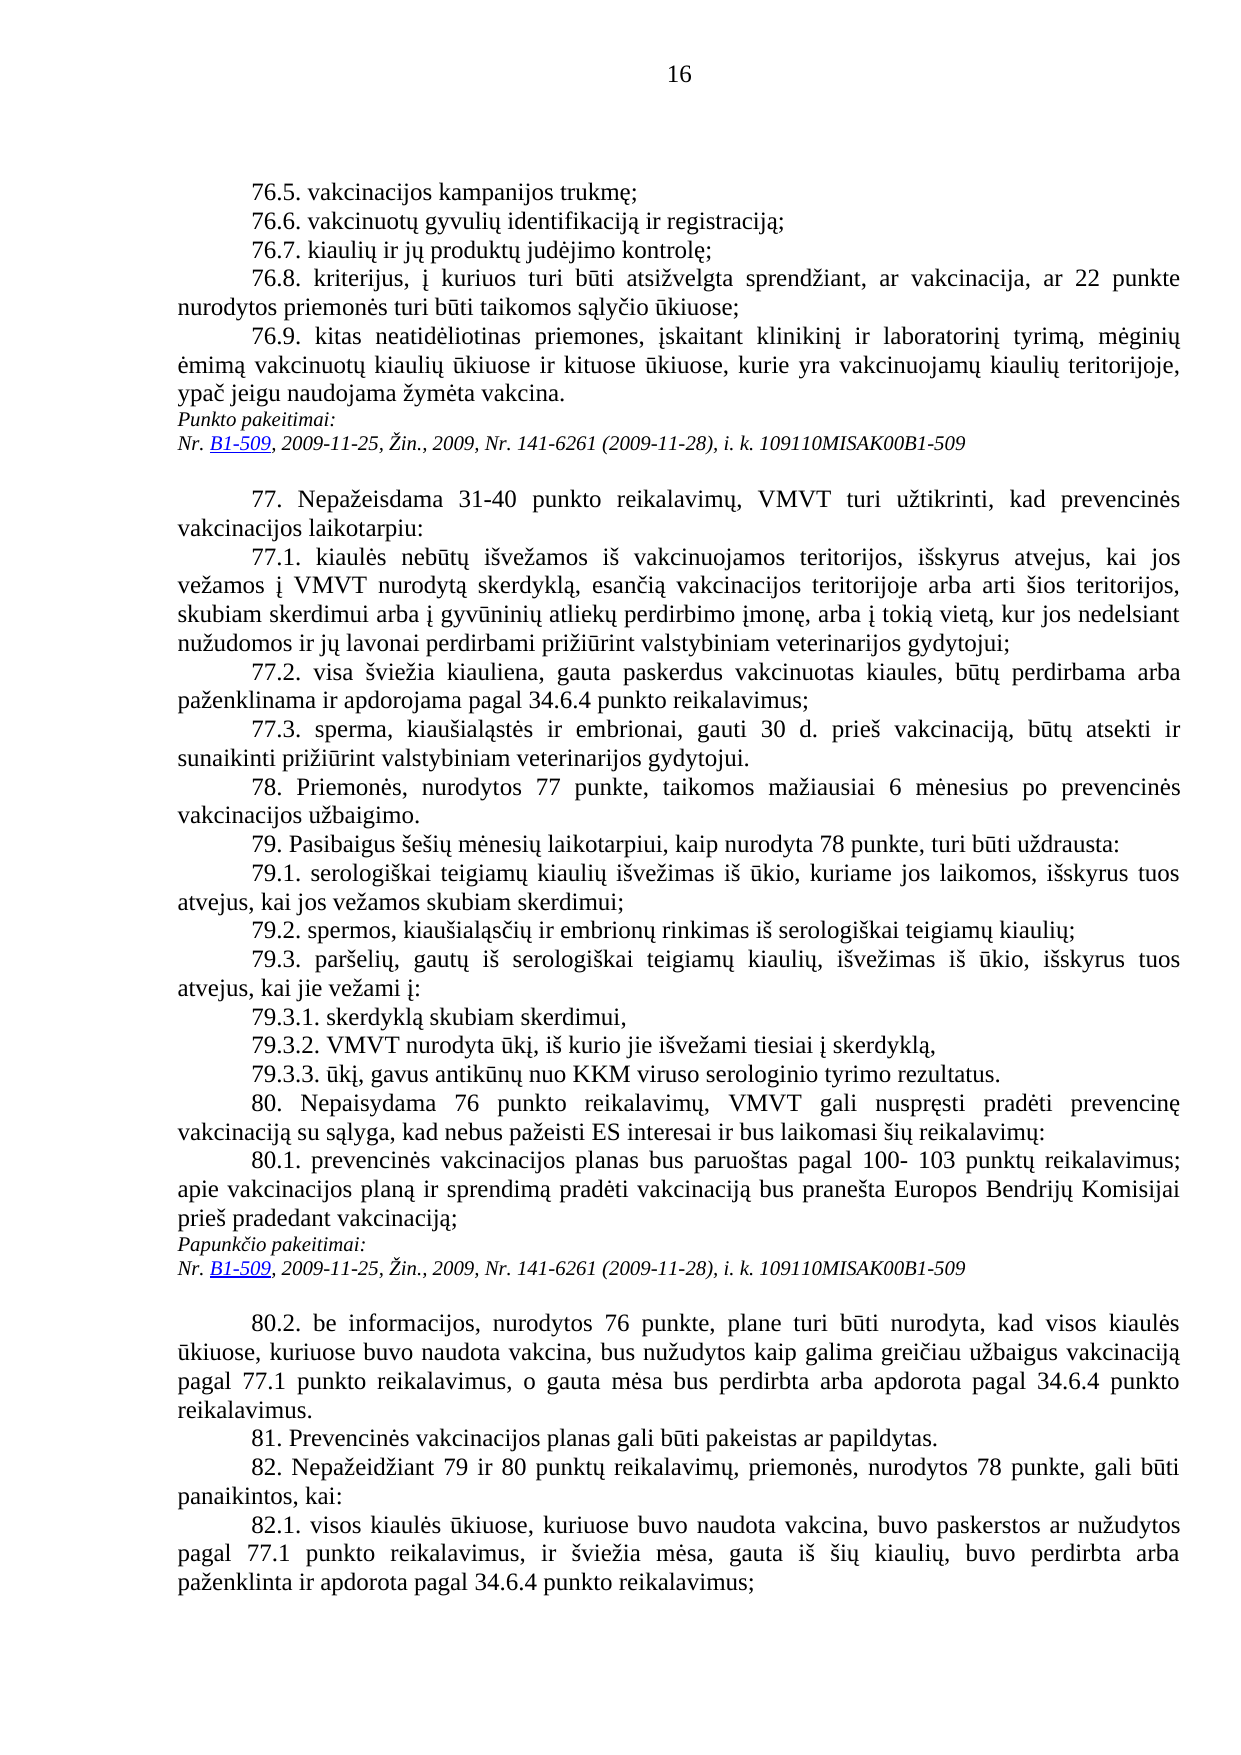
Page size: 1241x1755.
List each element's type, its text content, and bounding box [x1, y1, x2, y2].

text 80.2. be informacijos, nurodytos 76 punkte, plane turi būti nurodyta, kad visos kiaulės ūkiuose, kuriuose buvo naudota vakcina, bus nužudytos kaip galima greičiau užbaigus vakcinaciją pagal 77.1 punkto reikalavimus, o gauta mėsa bus perdirbta arba apdorota pagal 34.6.4 punkto reikalavimus. [177, 1308, 1181, 1423]
text 77. Nepažeisdama 31-40 punkto reikalavimų, VMVT turi užtikrinti, kad prevencinės vakcinacijos laikotarpiu: [177, 484, 1181, 542]
text 80.1. prevencinės vakcinacijos planas bus paruoštas pagal 100- 103 punktų reikalavimus; apie vakcinacijos planą ir sprendimą pradėti vakcinaciją bus pranešta Europos Bendrijų Komisijai prieš pradedant vakcinaciją; [177, 1145, 1181, 1232]
text 76.6. vakcinuotų gyvulių identifikaciją ir registraciją; [177, 206, 1181, 235]
text 76.8. kriterijus, į kuriuos turi būti atsižvelgta sprendžiant, ar vakcinacija, ar 22 punkte nurodytos priemonės turi būti taikomos sąlyčio ūkiuose; [177, 263, 1181, 321]
text Nr. B1-509, 2009-11-25, Žin., 2009, Nr. 141-6261 (2009-11-28), i. k. 109110MISAK00B1-509 [177, 431, 1181, 455]
text 77.1. kiaulės nebūtų išvežamos iš vakcinuojamos teritorijos, išskyrus atvejus, kai jos vežamos į VMVT nurodytą skerdyklą, esančią vakcinacijos teritorijoje arba arti šios teritorijos, skubiam skerdimui arba į gyvūninių atliekų perdirbimo įmonę, arba į tokią vietą, kur jos nedelsiant nužudomos ir jų lavonai perdirbami prižiūrint valstybiniam veterinarijos gydytojui; [177, 542, 1181, 657]
text 81. Prevencinės vakcinacijos planas gali būti pakeistas ar papildytas. [177, 1423, 1181, 1452]
text 77.2. visa šviežia kiauliena, gauta paskerdus vakcinuotas kiaules, būtų perdirbama arba paženklinama ir apdorojama pagal 34.6.4 punkto reikalavimus; [177, 657, 1181, 714]
text 82.1. visos kiaulės ūkiuose, kuriuose buvo naudota vakcina, buvo paskerstos ar nužudytos pagal 77.1 punkto reikalavimus, ir šviežia mėsa, gauta iš šių kiaulių, buvo perdirbta arba paženklinta ir apdorota pagal 34.6.4 punkto reikalavimus; [177, 1510, 1181, 1596]
text 79.3. paršelių, gautų iš serologiškai teigiamų kiaulių, išvežimas iš ūkio, išskyrus tuos atvejus, kai jie vežami į: [177, 944, 1181, 1002]
text 80. Nepaisydama 76 punkto reikalavimų, VMVT gali nuspręsti pradėti prevencinę vakcinaciją su sąlyga, kad nebus pažeisti ES interesai ir bus laikomasi šių reikalavimų: [177, 1088, 1181, 1145]
text 79.3.1. skerdyklą skubiam skerdimui, [177, 1002, 1181, 1030]
text 79. Pasibaigus šešių mėnesių laikotarpiui, kaip nurodyta 78 punkte, turi būti uždrausta: [177, 829, 1181, 858]
text 79.1. serologiškai teigiamų kiaulių išvežimas iš ūkio, kuriame jos laikomos, išskyrus tuos atvejus, kai jos vežamos skubiam skerdimui; [177, 858, 1181, 915]
text 79.3.3. ūkį, gavus antikūnų nuo KKM viruso serologinio tyrimo rezultatus. [177, 1059, 1181, 1088]
text 82. Nepažeidžiant 79 ir 80 punktų reikalavimų, priemonės, nurodytos 78 punkte, gali būti panaikintos, kai: [177, 1452, 1181, 1510]
text 78. Priemonės, nurodytos 77 punkte, taikomos mažiausiai 6 mėnesius po prevencinės vakcinacijos užbaigimo. [177, 772, 1181, 829]
text 79.2. spermos, kiaušialąsčių ir embrionų rinkimas iš serologiškai teigiamų kiaulių; [177, 915, 1181, 944]
text Nr. B1-509, 2009-11-25, Žin., 2009, Nr. 141-6261 (2009-11-28), i. k. 109110MISAK00B1-509 [177, 1256, 1181, 1280]
text 76.7. kiaulių ir jų produktų judėjimo kontrolę; [177, 235, 1181, 263]
text Papunkčio pakeitimai: [177, 1232, 1181, 1256]
text 76.5. vakcinacijos kampanijos trukmę; [177, 177, 1181, 206]
text Punkto pakeitimai: [177, 407, 1181, 431]
text 79.3.2. VMVT nurodyta ūkį, iš kurio jie išvežami tiesiai į skerdyklą, [177, 1030, 1181, 1059]
text 76.9. kitas neatidėliotinas priemones, įskaitant klinikinį ir laboratorinį tyrimą, mėginių ėmimą vakcinuotų kiaulių ūkiuose ir kituose ūkiuose, kurie yra vakcinuojamų kiaulių teritorijoje, ypač jeigu naudojama žymėta vakcina. [177, 321, 1181, 407]
text 77.3. sperma, kiaušialąstės ir embrionai, gauti 30 d. prieš vakcinaciją, būtų atsekti ir sunaikinti prižiūrint valstybiniam veterinarijos gydytojui. [177, 714, 1181, 772]
